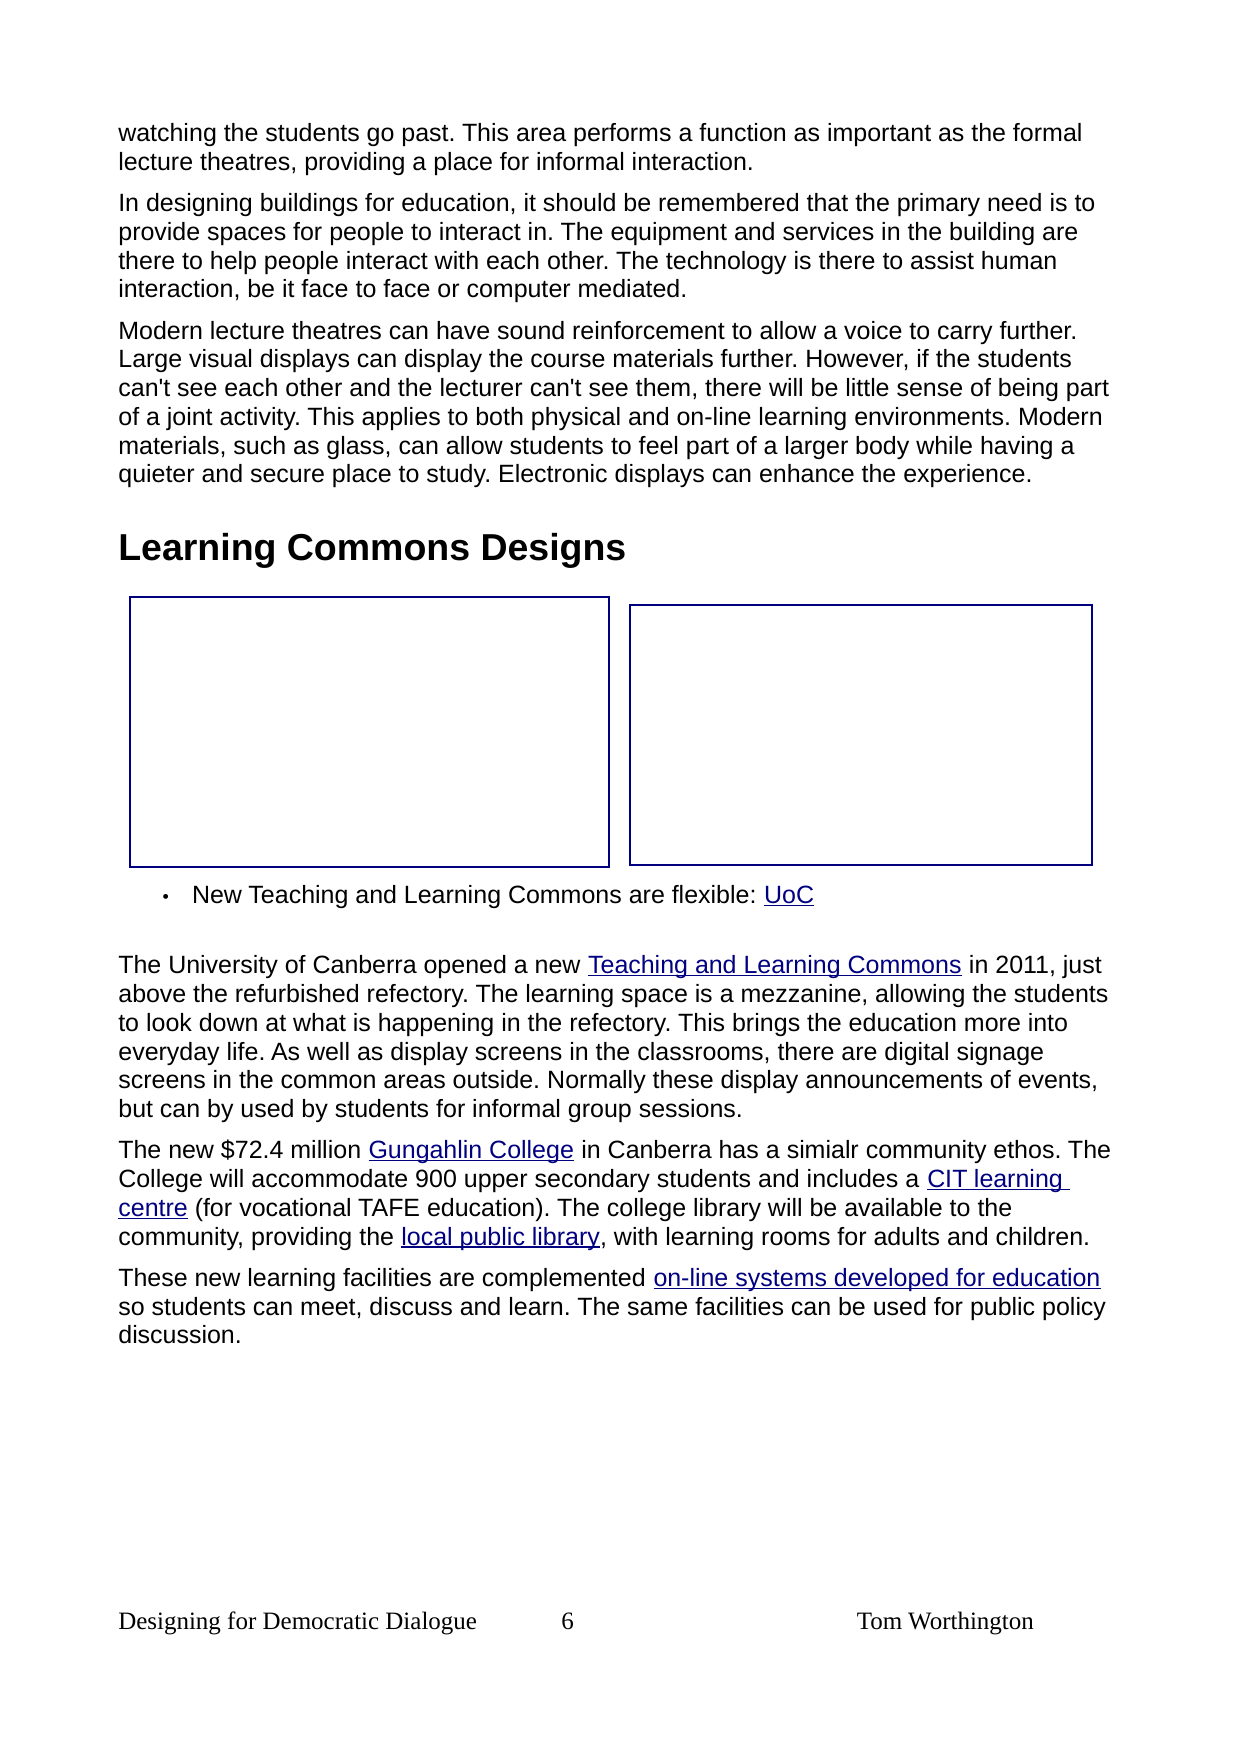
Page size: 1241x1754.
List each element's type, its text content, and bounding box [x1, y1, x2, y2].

text Modern lecture theatres can have sound reinforcement to allow a voice to carry further. Large visual displays can display the course materials further. However, if the students can't see each other and the lecturer can't see them, there will be little sense of being part of a joint activity. This applies to both physical and on-line learning environments. Modern materials, such as glass, can allow students to feel part of a larger body while having a quieter and secure place to study. Electronic displays can enhance the experience. [118, 316, 1122, 488]
text The University of Canberra opened a new Teaching and Learning Commons in 2011, just above the refurbished refectory. The learning space is a mezzanine, allowing the students to look down at what is happening in the refectory. This brings the education more into everyday life. As well as display screens in the classrooms, there are digital signage screens in the common areas outside. Normally these display announcements of events, but can by used by students for informal group sessions. [118, 950, 1122, 1123]
text These new learning facilities are complemented on-line systems developed for education so students can meet, discuss and learn. The same facilities can be used for public policy discussion. [118, 1263, 1122, 1349]
text The new $72.4 million Gungahlin College in Canberra has a simialr community ethos. The College will accommodate 900 upper secondary students and includes a CIT learning centre (for vocational TAFE education). The college library will be available to the community, providing the local public library, with learning rooms for adults and children. [118, 1135, 1122, 1250]
text In designing buildings for education, it should be remembered that the primary need is to provide spaces for people to interact in. The equipment and services in the building are there to help people interact with each other. The technology is there to assist human interaction, be it face to face or computer mediated. [118, 188, 1122, 303]
list New Teaching and Learning Commons are flexible: UoC [162, 581, 1122, 909]
text watching the students go past. This area performs a function as important as the formal lecture theatres, providing a place for informal interaction. [118, 118, 1122, 176]
subtitle Learning Commons Designs [118, 526, 1122, 569]
